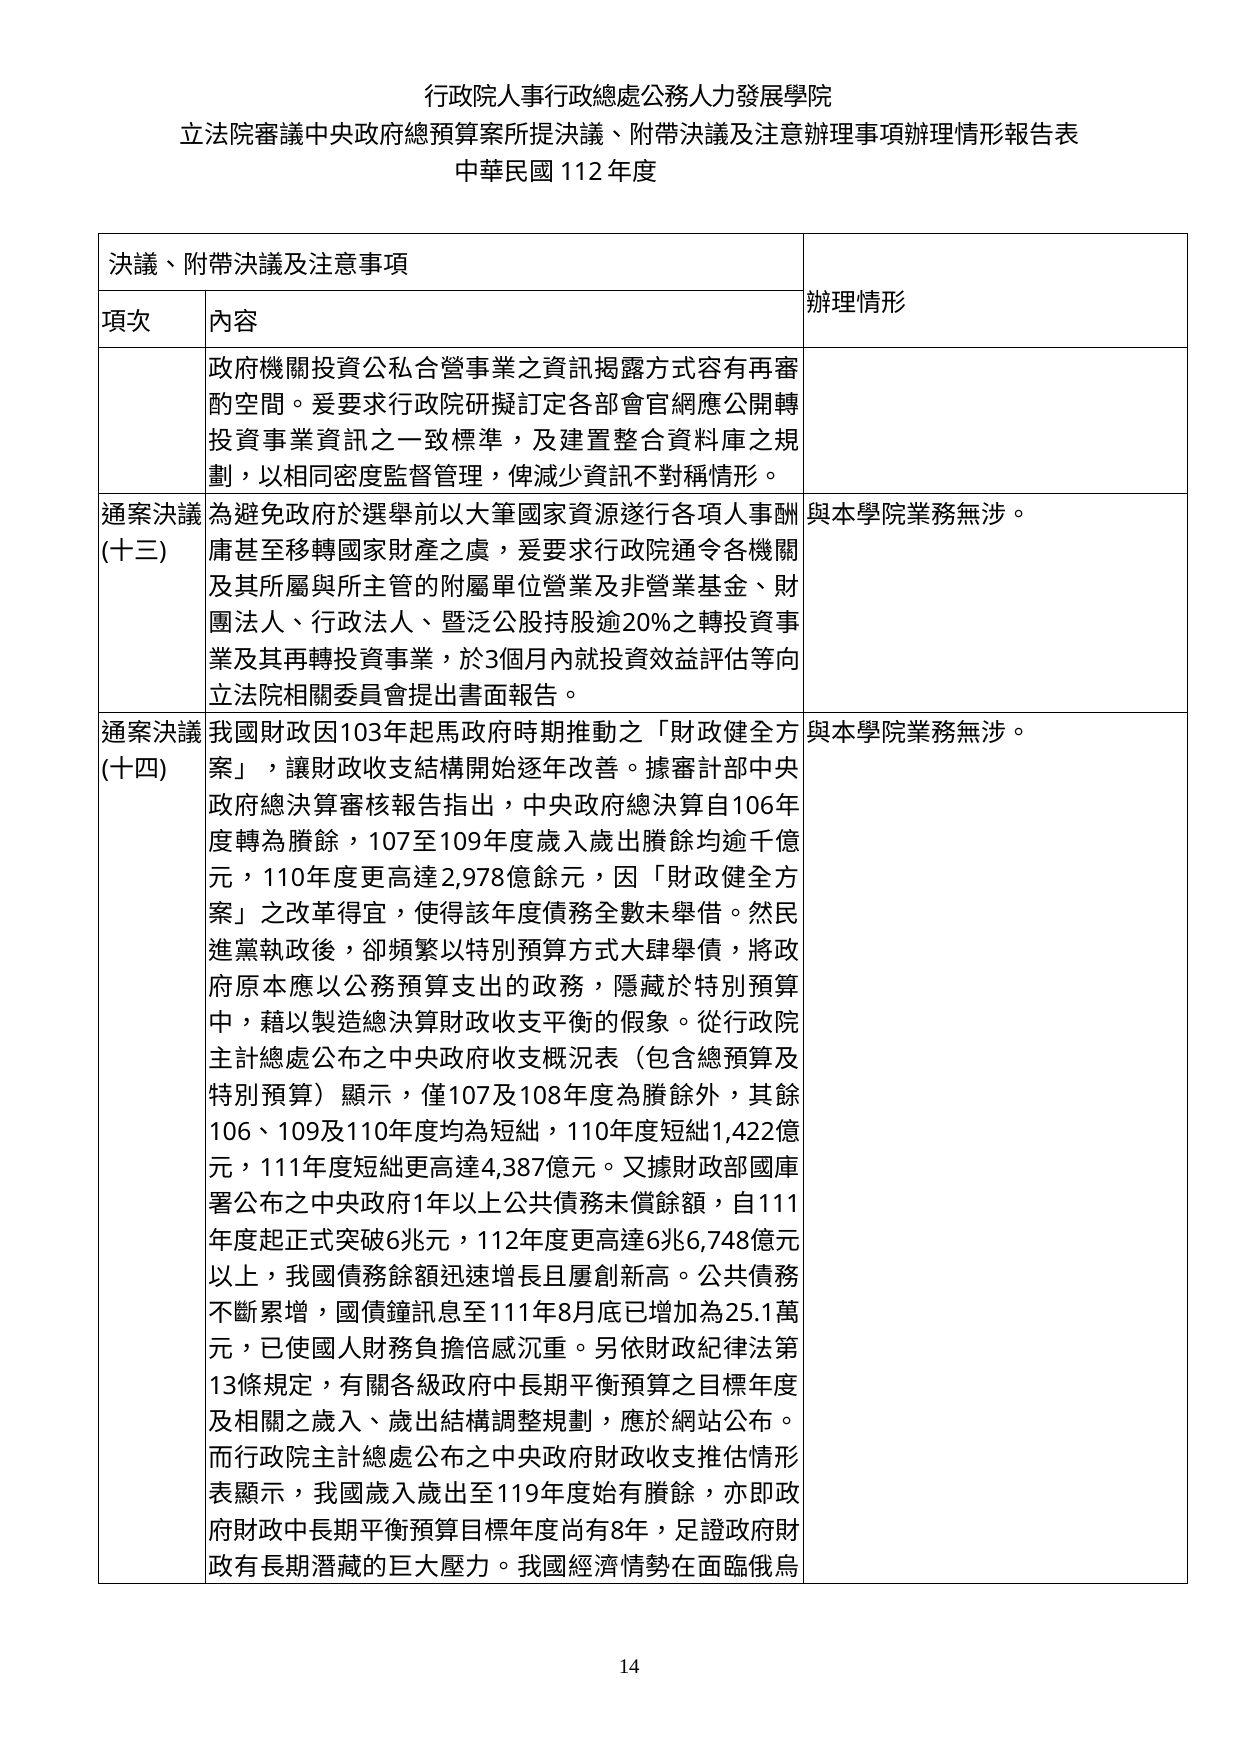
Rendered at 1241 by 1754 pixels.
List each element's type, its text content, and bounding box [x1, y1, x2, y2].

table_cell 為避免政府於選舉前以大筆國家資源遂行各項人事酬庸甚至移轉國家財產之虞，爰要求行政院通令各機關及其所屬與所主管的附屬單位營業及非營業基金、財團法人、行政法人、暨泛公股持股逾20%之轉投資事業及其再轉投資事業，於3個月內就投資效益評估等向立法院相關委員會提出書面報告。 [206, 494, 803, 712]
table_cell [99, 348, 205, 493]
table_header 辦理情形 [804, 234, 1187, 347]
table_cell 項次 [99, 291, 205, 347]
table_cell 政府機關投資公私合營事業之資訊揭露方式容有再審酌空間。爰要求行政院研擬訂定各部會官網應公開轉投資事業資訊之一致標準，及建置整合資料庫之規劃，以相同密度監督管理，俾減少資訊不對稱情形。 [206, 348, 803, 493]
table_cell 與本學院業務無涉。 [804, 713, 1187, 1583]
table_header 決議、附帶決議及注意事項 [99, 234, 803, 290]
table_cell 內容 [206, 291, 803, 347]
table_cell 與本學院業務無涉。 [804, 494, 1187, 712]
table_cell 通案決議(十四) [99, 713, 205, 1583]
table_cell 通案決議(十三) [99, 494, 205, 712]
table_cell 我國財政因103年起馬政府時期推動之「財政健全方案」，讓財政收支結構開始逐年改善。據審計部中央政府總決算審核報告指出，中央政府總決算自106年度轉為賸餘，107至109年度歲入歲出賸餘均逾千億元，110年度更高達2,978億餘元，因「財政健全方案」之改革得宜，使得該年度債務全數未舉借。然民進黨執政後，卻頻繁以特別預算方式大肆舉債，將政府原本應以公務預算支出的政務，隱藏於特別預算中，藉以製造總決算財政收支平衡的假象。從行政院主計總處公布之中央政府收支概況表（包含總預算及特別預算）顯示，僅107及108年度為賸餘外，其餘106、109及110年度均為短絀，110年度短絀1,422億元，111年度短絀更高達4,387億元。又據財政部國庫署公布之中央政府1年以上公共債務未償餘額，自111年度起正式突破6兆元，112年度更高達6兆6,748億元以上，我國債務餘額迅速增長且屢創新高。公共債務不斷累增，國債鐘訊息至111年8月底已增加為25.1萬元，已使國人財務負擔倍感沉重。另依財政紀律法第13條規定，有關各級政府中長期平衡預算之目標年度及相關之歲入、歲出結構調整規劃，應於網站公布。而行政院主計總處公布之中央政府財政收支推估情形表顯示，我國歲入歲出至119年度始有賸餘，亦即政府財政中長期平衡預算目標年度尚有8年，足證政府財政有長期潛藏的巨大壓力。我國經濟情勢在面臨俄烏 [206, 713, 803, 1583]
table_cell [804, 348, 1187, 493]
